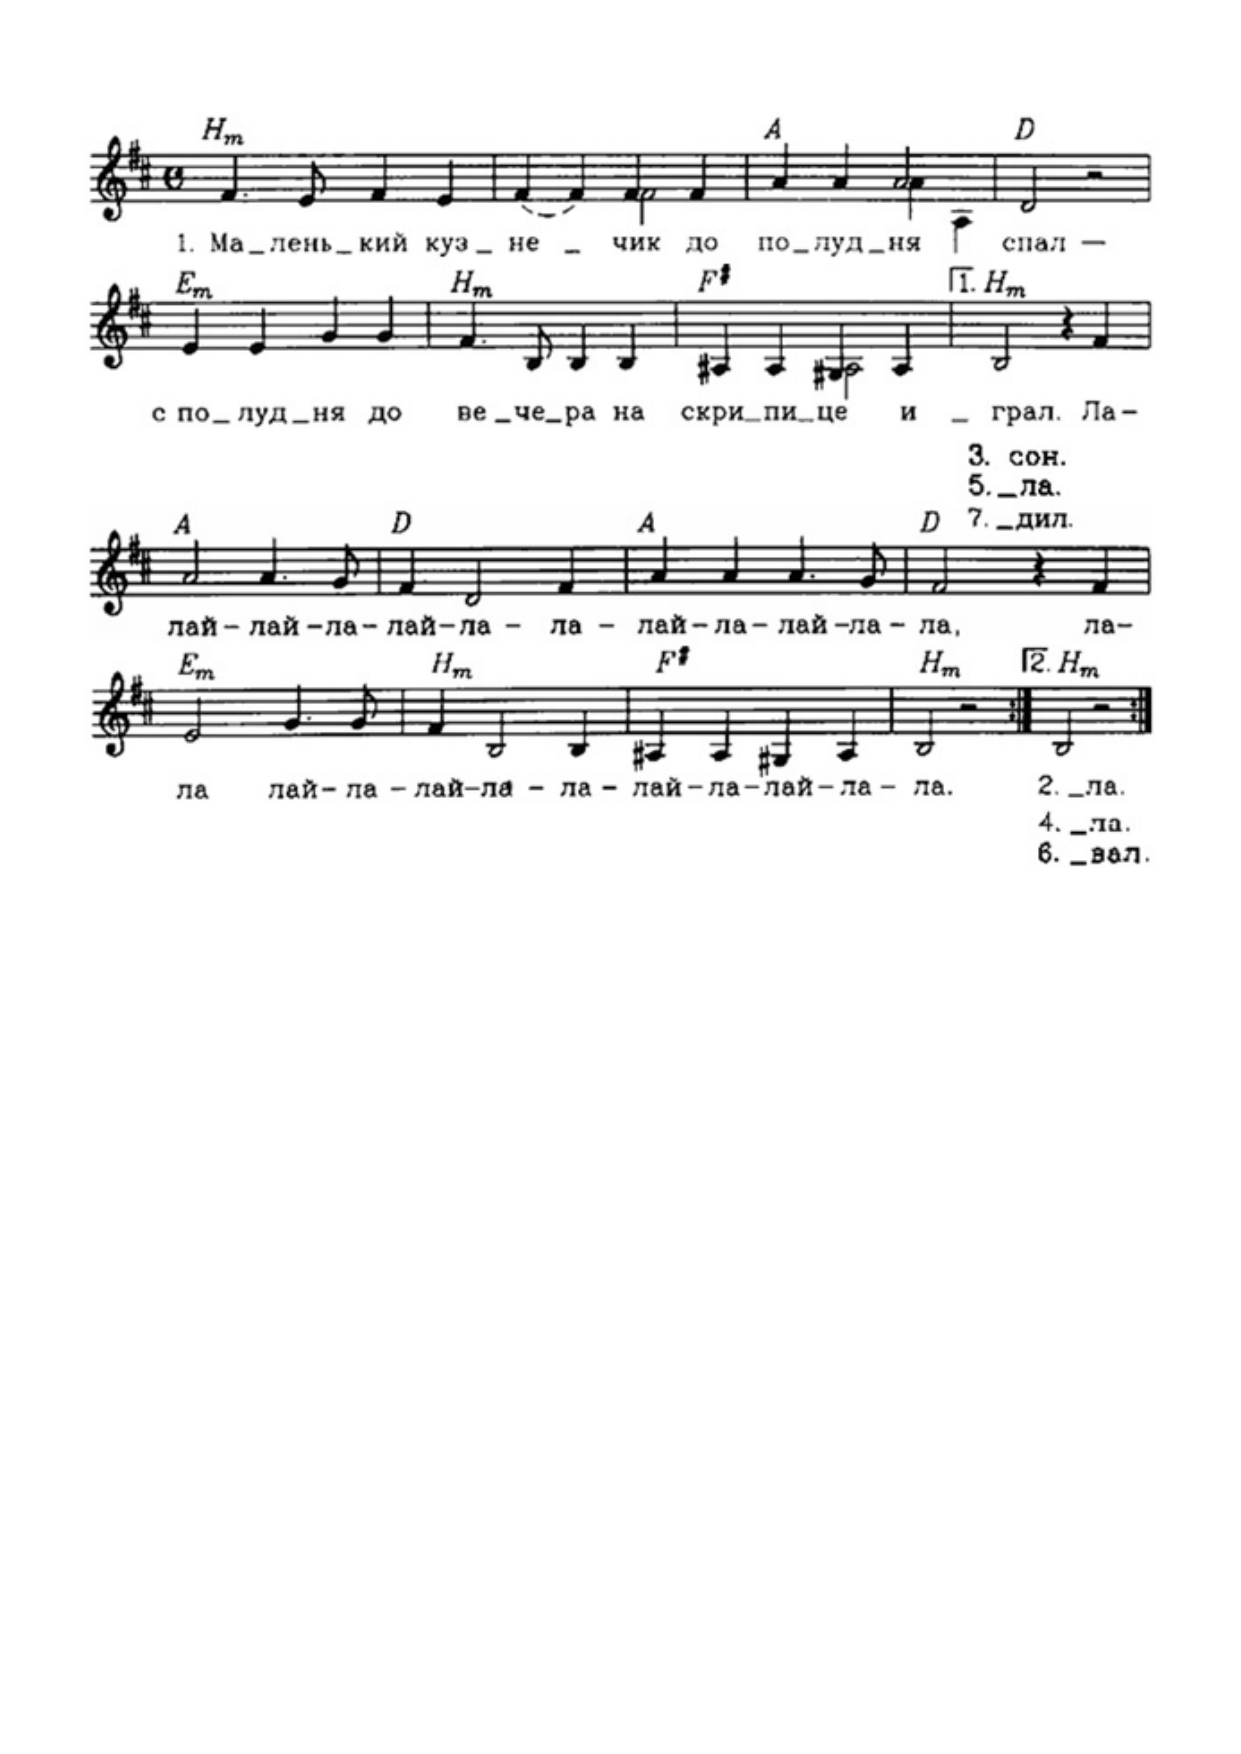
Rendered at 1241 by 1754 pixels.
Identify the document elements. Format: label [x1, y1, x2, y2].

picture [83, 111, 1157, 868]
